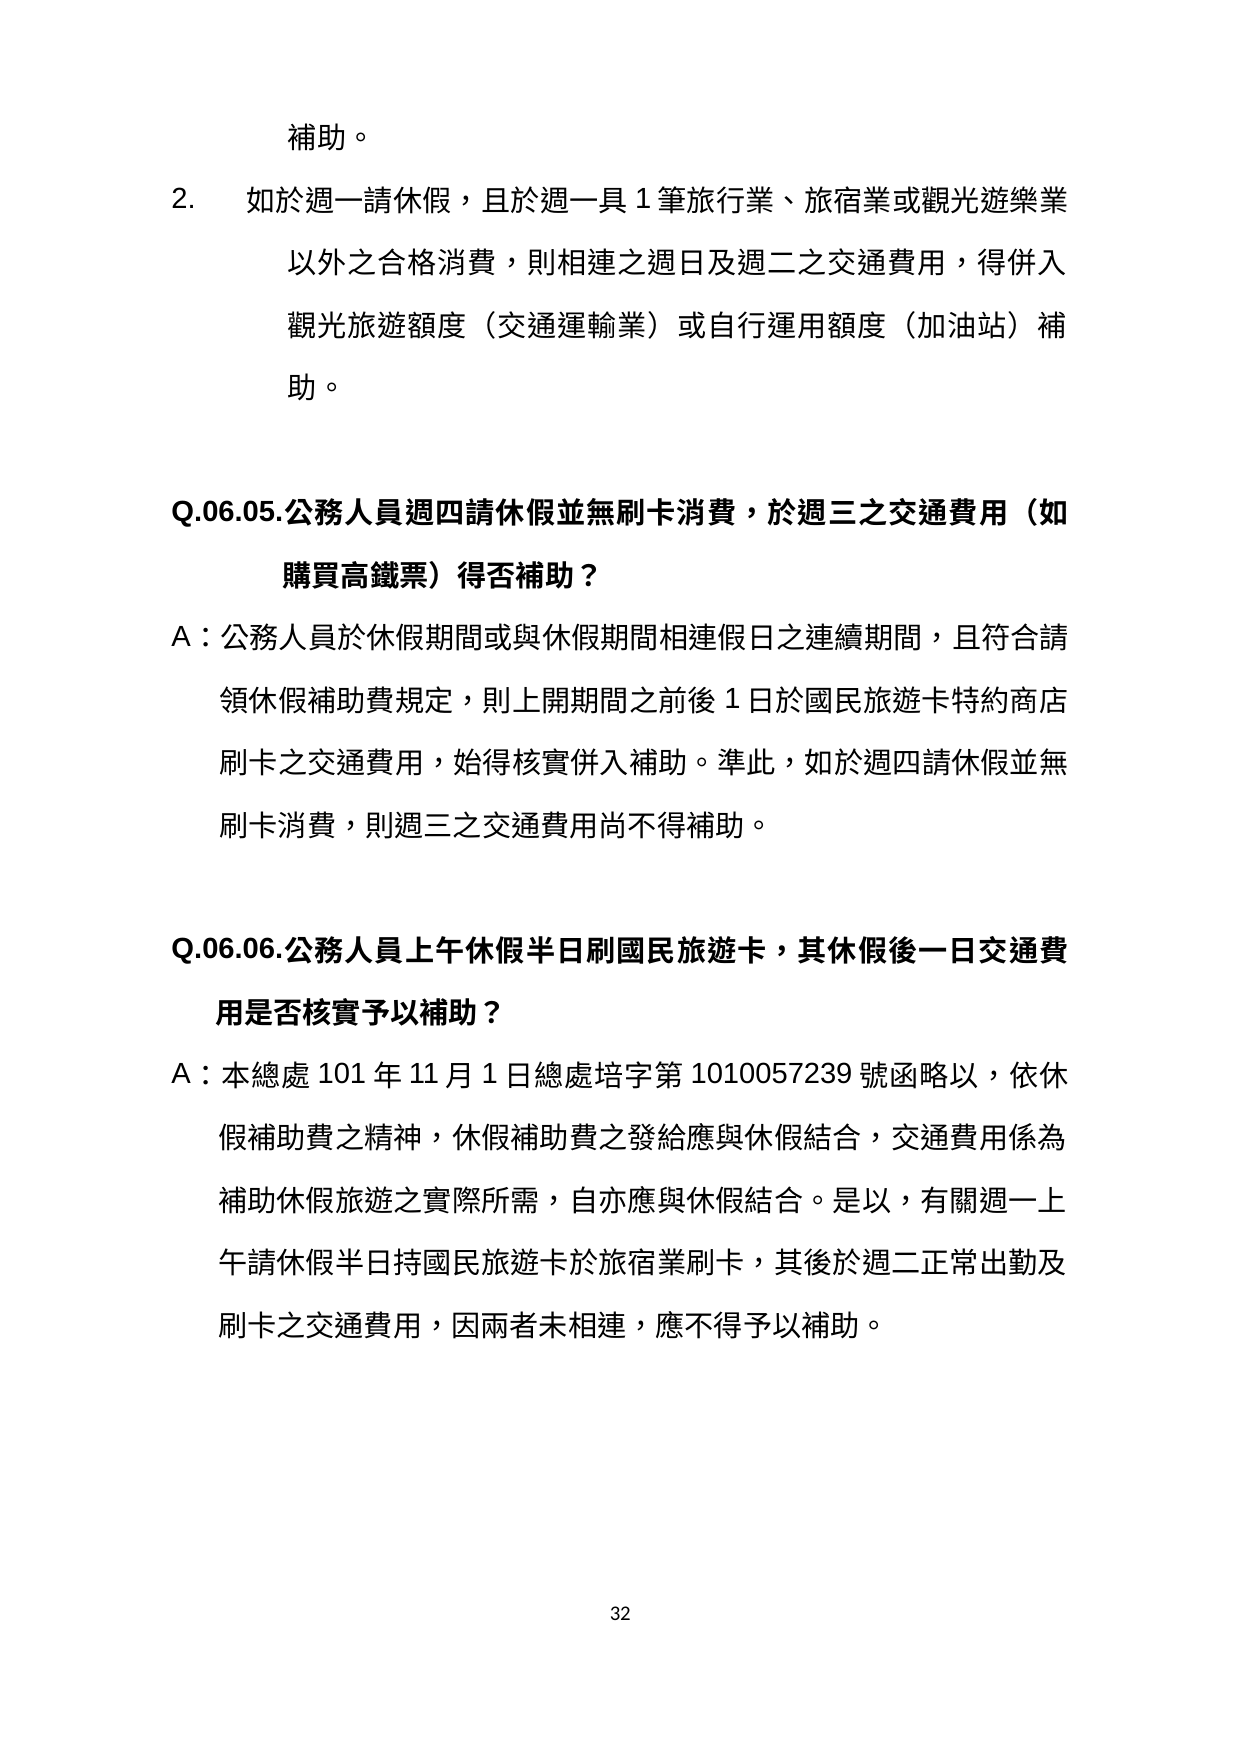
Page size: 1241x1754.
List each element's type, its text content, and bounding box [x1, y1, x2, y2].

list 如於週一請休假，且於週一具1筆旅行業、旅宿業或觀光遊樂業以外之合格消費，則相連之週日及週二之交通費用，得併入觀光旅遊額度（交通運輸業）或自行運用額度（加油站）補助。 [171, 157, 1069, 407]
text Q.06.05.公務人員週四請休假並無刷卡消費，於週三之交通費用（如購買高鐵票）得否補助？ [171, 469, 1069, 594]
text A：公務人員於休假期間或與休假期間相連假日之連續期間，且符合請領休假補助費規定，則上開期間之前後1日於國民旅遊卡特約商店刷卡之交通費用，始得核實併入補助。準此，如於週四請休假並無刷卡消費，則週三之交通費用尚不得補助。 [171, 594, 1069, 844]
text Q.06.06.公務人員上午休假半日刷國民旅遊卡，其休假後一日交通費用是否核實予以補助？ [171, 907, 1069, 1032]
list 如於週一請休假，並於週一及其相連週日及週六之連續期間，具至少1筆旅行業、旅宿業或觀光遊樂業國民旅遊卡特約商店之刷卡消費，則相連之週六、週日於各國民旅遊卡特約商店之刷卡消費均得補助以外，於前週五及週二於國民旅遊卡特約商店刷卡之交通費用（交通運輸業及加油站）亦得核實併入觀光旅遊額度（交通運輸業）或自行運用額度（加油站）補助。 [171, 94, 1069, 157]
text A：本總處101年11月1日總處培字第1010057239號函略以，依休假補助費之精神，休假補助費之發給應與休假結合，交通費用係為補助休假旅遊之實際所需，自亦應與休假結合。是以，有關週一上午請休假半日持國民旅遊卡於旅宿業刷卡，其後於週二正常出勤及刷卡之交通費用，因兩者未相連，應不得予以補助。 [171, 1032, 1069, 1344]
